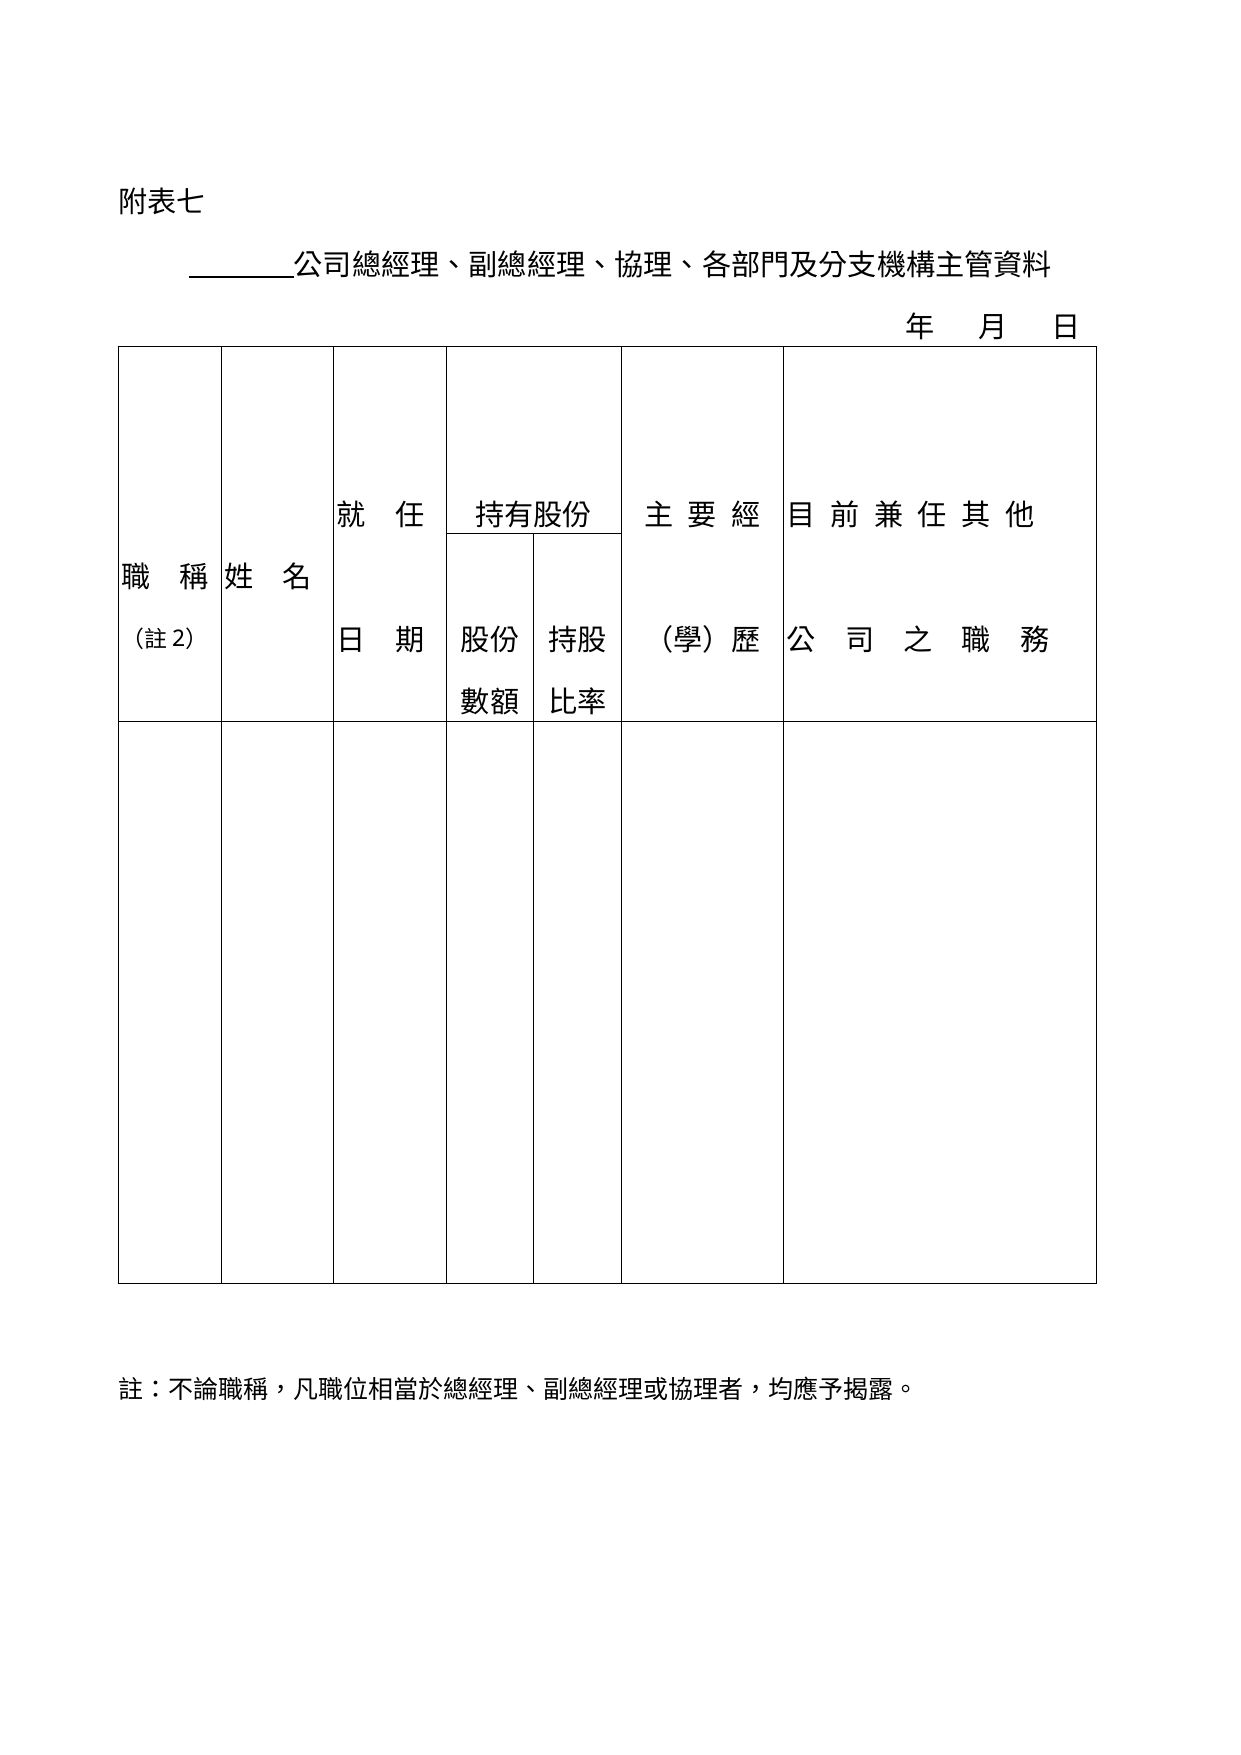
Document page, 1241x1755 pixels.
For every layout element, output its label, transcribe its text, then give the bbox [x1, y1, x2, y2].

table_header 持有股份 [447, 347, 621, 533]
table_cell [784, 722, 1096, 1283]
table_header 就 任 日 期 [334, 347, 446, 721]
table_cell 持股比率 [534, 534, 621, 721]
text 公司總經理、副總經理、協理、各部門及分支機構主管資料 [118, 221, 1122, 283]
table_header 目 前 兼 任 其 他 公 司 之 職 務 [784, 347, 1096, 721]
table_cell 股份數額 [447, 534, 533, 721]
table_cell [534, 722, 621, 1283]
table_header 職 稱 （註2） [119, 347, 221, 721]
text 附表七 [118, 158, 1122, 221]
table_cell [119, 722, 221, 1283]
text 註：不論職稱，凡職位相當於總經理、副總經理或協理者，均應予揭露。 [118, 1346, 1122, 1408]
text 年 月 日 [118, 283, 1122, 346]
table_cell [622, 722, 783, 1283]
table_header 主 要 經 （學）歷 [622, 347, 783, 721]
table_cell [222, 722, 333, 1283]
table_header 姓 名 [222, 347, 333, 721]
table_cell [447, 722, 533, 1283]
table_cell [334, 722, 446, 1283]
